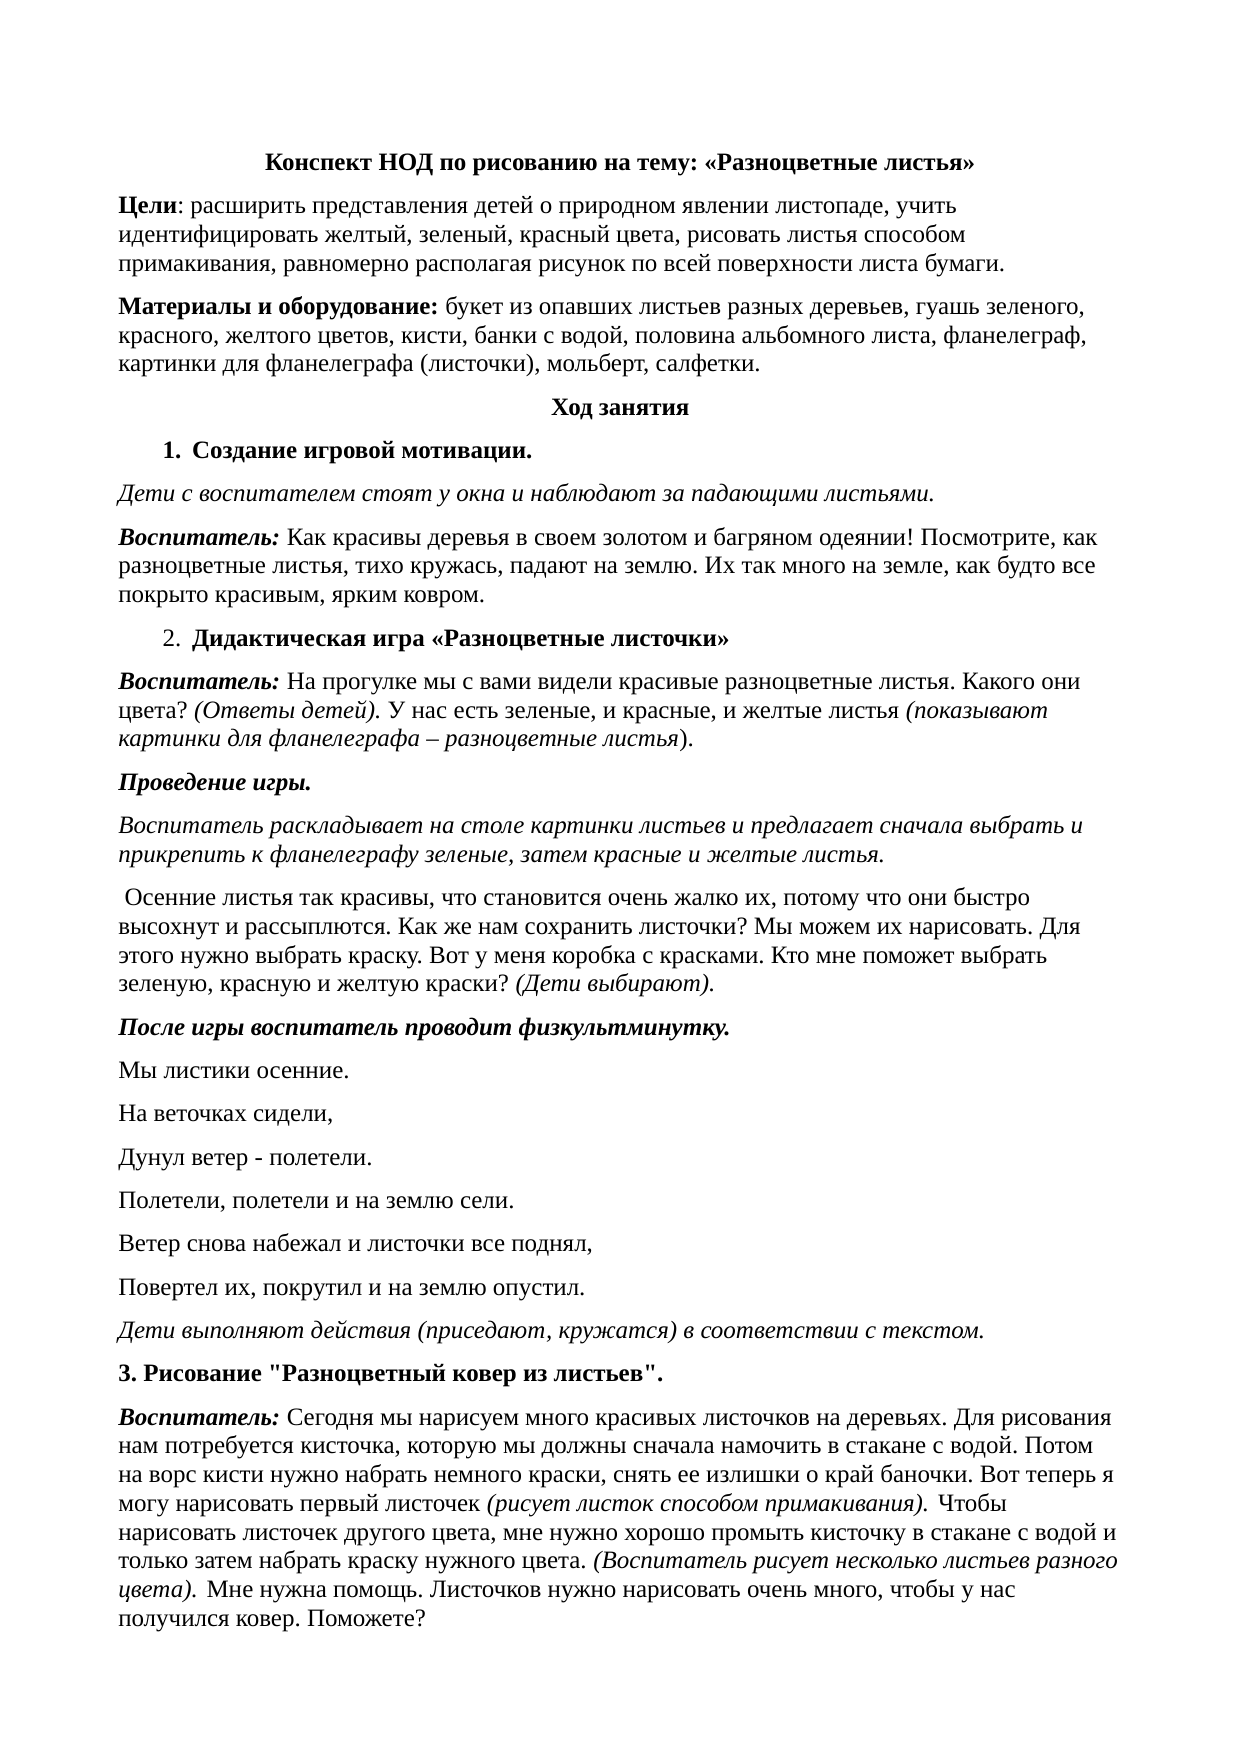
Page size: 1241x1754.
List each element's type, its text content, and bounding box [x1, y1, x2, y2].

text Повертел их, покрутил и на землю опустил. [118, 1272, 1122, 1301]
text Воспитатель: Как красивы деревья в своем золотом и багряном одеянии! Посмотрите, как разноцветные листья, тихо кружась, падают на землю. Их так много на земле, как будто все покрыто красивым, ярким ковром. [118, 522, 1122, 608]
text Конспект НОД по рисованию на тему: «Разноцветные листья» [118, 147, 1122, 176]
text Дети выполняют действия (приседают, кружатся) в соответствии с текстом. [118, 1315, 1122, 1344]
text Проведение игры. [118, 767, 1122, 796]
text Воспитатель: Сегодня мы нарисуем много красивых листочков на деревьях. Для рисования нам потребуется кисточка, которую мы должны сначала намочить в стакане с водой. Потом на ворс кисти нужно набрать немного краски, снять ее излишки о край баночки. Вот теперь я могу нарисовать первый листочек (рисует листок способом примакивания). Чтобы нарисовать листочек другого цвета, мне нужно хорошо промыть кисточку в стакане с водой и только затем набрать краску нужного цвета. (Воспитатель рисует несколько листьев разного цвета). Мне нужна помощь. Листочков нужно нарисовать очень много, чтобы у нас получился ковер. Поможете? [118, 1402, 1122, 1632]
text На веточках сидели, [118, 1098, 1122, 1127]
text Воспитатель раскладывает на столе картинки листьев и предлагает сначала выбрать и прикрепить к фланелеграфу зеленые, затем красные и желтые листья. [118, 810, 1122, 868]
text Ход занятия [118, 392, 1122, 421]
list Дидактическая игра «Разноцветные листочки» [162, 623, 1122, 651]
text Цели: расширить представления детей о природном явлении листопаде, учить идентифицировать желтый, зеленый, красный цвета, рисовать листья способом примакивания, равномерно располагая рисунок по всей поверхности листа бумаги. [118, 190, 1122, 276]
text Ветер снова набежал и листочки все поднял, [118, 1228, 1122, 1257]
text Материалы и оборудование: букет из опавших листьев разных деревьев, гуашь зеленого, красного, желтого цветов, кисти, банки с водой, половина альбомного листа, фланелеграф, картинки для фланелеграфа (листочки), мольберт, салфетки. [118, 291, 1122, 377]
text 3. Рисование "Разноцветный ковер из листьев". [118, 1358, 1122, 1387]
text Осенние листья так красивы, что становится очень жалко их, потому что они быстро высохнут и рассыплются. Как же нам сохранить листочки? Мы можем их нарисовать. Для этого нужно выбрать краску. Вот у меня коробка с красками. Кто мне поможет выбрать зеленую, красную и желтую краски? (Дети выбирают). [118, 882, 1122, 997]
list Создание игровой мотивации. [162, 435, 1122, 464]
text После игры воспитатель проводит физкультминутку. [118, 1012, 1122, 1041]
text Воспитатель: На прогулке мы с вами видели красивые разноцветные листья. Какого они цвета? (Ответы детей). У нас есть зеленые, и красные, и желтые листья (показывают картинки для фланелеграфа – разноцветные листья). [118, 666, 1122, 752]
text Мы листики осенние. [118, 1055, 1122, 1084]
text Дунул ветер - полетели. [118, 1142, 1122, 1171]
text Дети с воспитателем стоят у окна и наблюдают за падающими листьями. [118, 478, 1122, 507]
text Полетели, полетели и на землю сели. [118, 1185, 1122, 1214]
